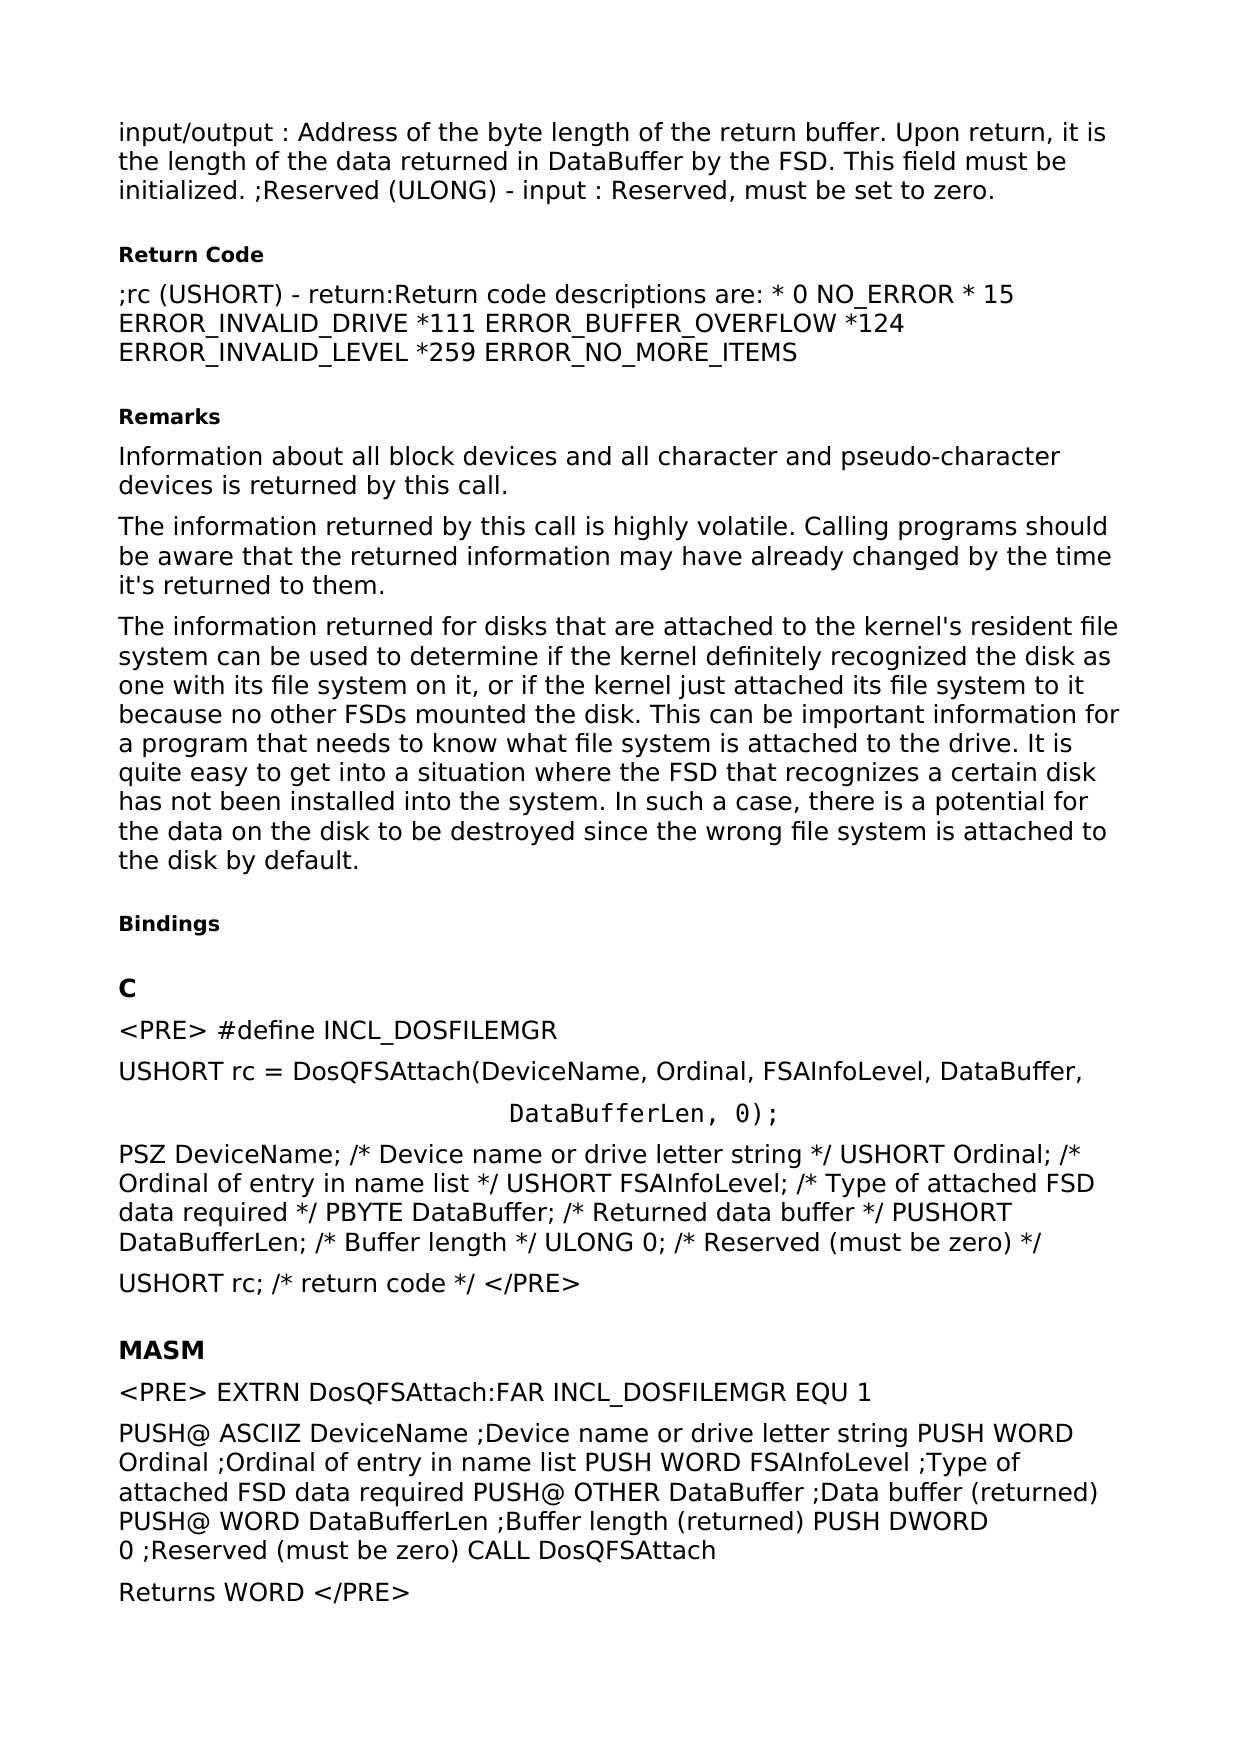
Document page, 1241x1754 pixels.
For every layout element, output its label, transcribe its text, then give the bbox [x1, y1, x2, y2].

text PUSH@ ASCIIZ DeviceName ;Device name or drive letter string PUSH WORD Ordinal ;Ordinal of entry in name list PUSH WORD FSAInfoLevel ;Type of attached FSD data required PUSH@ OTHER DataBuffer ;Data buffer (returned) PUSH@ WORD DataBufferLen ;Buffer length (returned) PUSH DWORD 0 ;Reserved (must be zero) CALL DosQFSAttach [118, 1419, 1122, 1565]
subtitle Remarks [118, 405, 1122, 429]
text USHORT rc; /* return code */ </PRE> [118, 1269, 1122, 1298]
text Returns WORD </PRE> [118, 1578, 1122, 1607]
text ;rc (USHORT) - return:Return code descriptions are: * 0 NO_ERROR * 15 ERROR_INVALID_DRIVE *111 ERROR_BUFFER_OVERFLOW *124 ERROR_INVALID_LEVEL *259 ERROR_NO_MORE_ITEMS [118, 280, 1122, 367]
text Information about all block devices and all character and pseudo-character devices is returned by this call. [118, 442, 1122, 500]
text USHORT rc = DosQFSAttach(DeviceName, Ordinal, FSAInfoLevel, DataBuffer, [118, 1058, 1122, 1087]
text <PRE> EXTRN DosQFSAttach:FAR INCL_DOSFILEMGR EQU 1 [118, 1378, 1122, 1407]
text PSZ DeviceName; /* Device name or drive letter string */ USHORT Ordinal; /* Ordinal of entry in name list */ USHORT FSAInfoLevel; /* Type of attached FSD data required */ PBYTE DataBuffer; /* Returned data buffer */ PUSHORT DataBufferLen; /* Buffer length */ ULONG 0; /* Reserved (must be zero) */ [118, 1140, 1122, 1257]
subtitle MASM [118, 1336, 1122, 1365]
subtitle Return Code [118, 243, 1122, 267]
text DataBufferLen, 0); [118, 1099, 1122, 1128]
subtitle C [118, 974, 1122, 1003]
text The information returned by this call is highly volatile. Calling programs should be aware that the returned information may have already changed by the time it's returned to them. [118, 512, 1122, 600]
text <PRE> #define INCL_DOSFILEMGR [118, 1016, 1122, 1045]
text The information returned for disks that are attached to the kernel's resident file system can be used to determine if the kernel definitely recognized the disk as one with its file system on it, or if the kernel just attached its file system to it because no other FSDs mounted the disk. This can be important information for a program that needs to know what file system is attached to the drive. It is quite easy to get into a situation where the FSD that recognizes a certain disk has not been installed into the system. In such a case, there is a potential for the data on the disk to be destroyed since the wrong file system is attached to the disk by default. [118, 612, 1122, 875]
text - input/output : Address of the byte length of the return buffer. Upon return, it is the length of the data returned in DataBuffer by the FSD. This field must be initialized. ;Reserved (ULONG) - input : Reserved, must be set to zero. [118, 118, 1122, 206]
subtitle Bindings [118, 912, 1122, 937]
